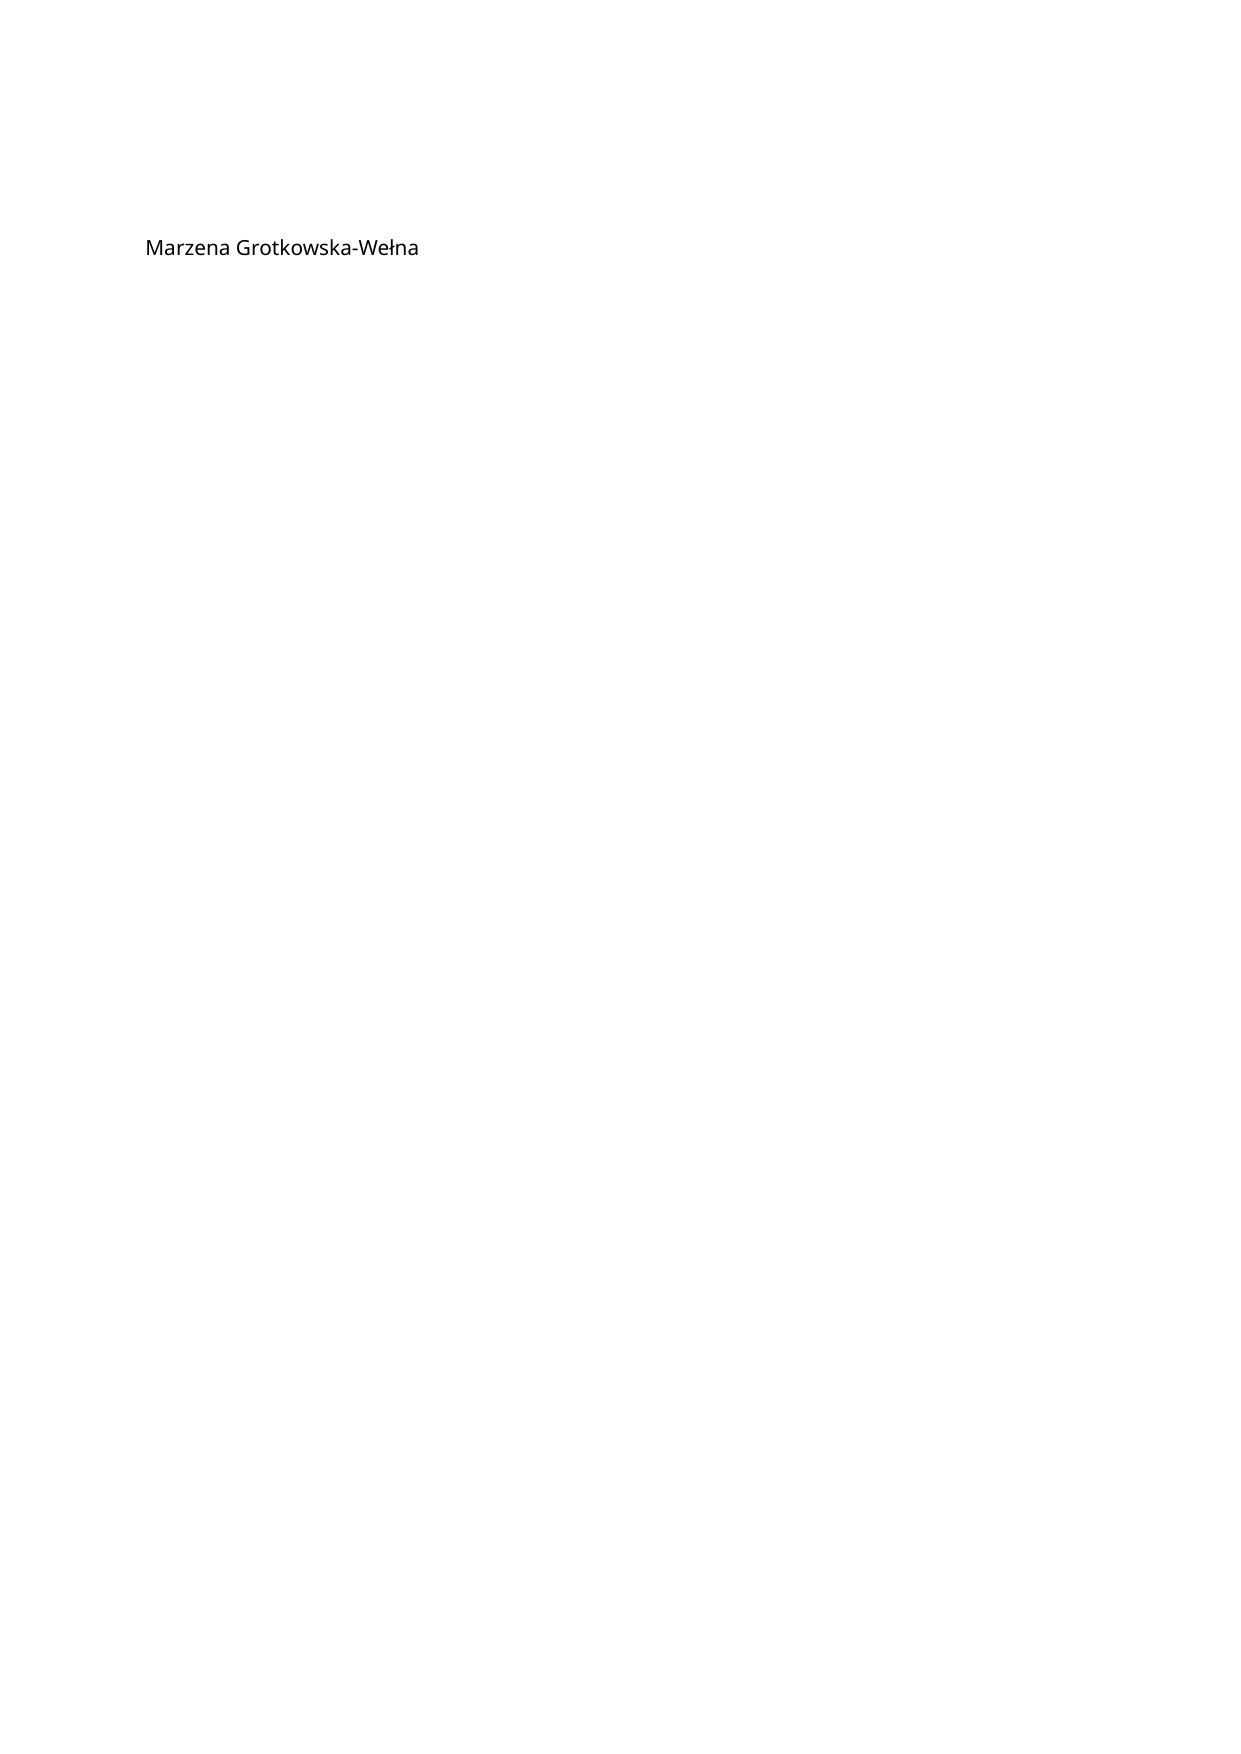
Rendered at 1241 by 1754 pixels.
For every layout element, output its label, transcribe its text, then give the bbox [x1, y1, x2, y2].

text Marzena Grotkowska-Wełna [118, 233, 1122, 262]
